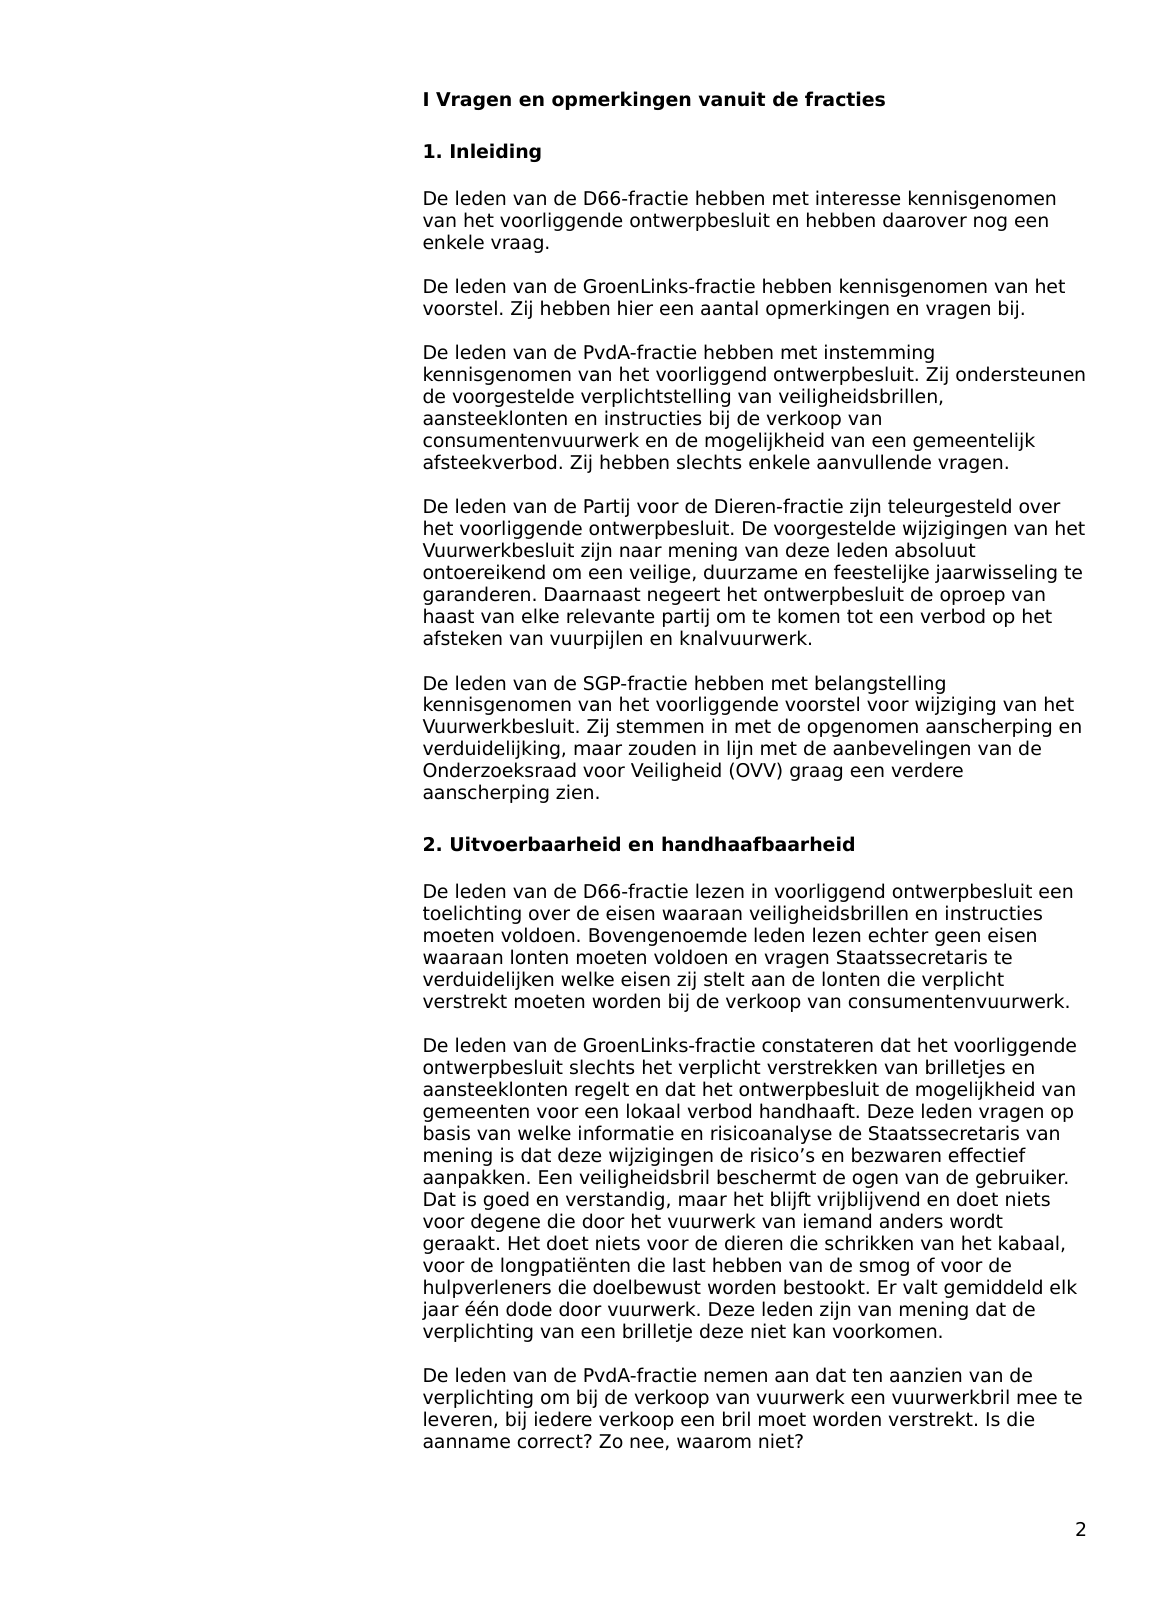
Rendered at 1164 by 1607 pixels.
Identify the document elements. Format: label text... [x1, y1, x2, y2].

text De leden van de PvdA-fractie hebben met instemming kennisgenomen van het voorliggend ontwerpbesluit. Zij ondersteunen de voorgestelde verplichtstelling van veiligheidsbrillen, aansteeklonten en instructies bij de verkoop van consumentenvuurwerk en de mogelijkheid van een gemeentelijk afsteekverbod. Zij hebben slechts enkele aanvullende vragen. [422, 342, 1087, 474]
text De leden van de D66-fractie lezen in voorliggend ontwerpbesluit een toelichting over de eisen waaraan veiligheidsbrillen en instructies moeten voldoen. Bovengenoemde leden lezen echter geen eisen waaraan lonten moeten voldoen en vragen Staatssecretaris te verduidelijken welke eisen zij stelt aan de lonten die verplicht verstrekt moeten worden bij de verkoop van consumentenvuurwerk. [422, 881, 1087, 1013]
text De leden van de PvdA-fractie nemen aan dat ten aanzien van de verplichting om bij de verkoop van vuurwerk een vuurwerkbril mee te leveren, bij iedere verkoop een bril moet worden verstrekt. Is die aanname correct? Zo nee, waarom niet? [422, 1365, 1087, 1453]
subtitle I Vragen en opmerkingen vanuit de fracties [422, 89, 1087, 111]
subtitle 2. Uitvoerbaarheid en handhaafbaarheid [422, 834, 1087, 856]
text De leden van de GroenLinks-fractie constateren dat het voorliggende ontwerpbesluit slechts het verplicht verstrekken van brilletjes en aansteeklonten regelt en dat het ontwerpbesluit de mogelijkheid van gemeenten voor een lokaal verbod handhaaft. Deze leden vragen op basis van welke informatie en risicoanalyse de Staatssecretaris van mening is dat deze wijzigingen de risico’s en bezwaren effectief aanpakken. Een veiligheidsbril beschermt de ogen van de gebruiker. Dat is goed en verstandig, maar het blijft vrijblijvend en doet niets voor degene die door het vuurwerk van iemand anders wordt geraakt. Het doet niets voor de dieren die schrikken van het kabaal, voor de longpatiënten die last hebben van de smog of voor de hulpverleners die doelbewust worden bestookt. Er valt gemiddeld elk jaar één dode door vuurwerk. Deze leden zijn van mening dat de verplichting van een brilletje deze niet kan voorkomen. [422, 1035, 1087, 1343]
subtitle 1. Inleiding [422, 141, 1087, 163]
text De leden van de GroenLinks-fractie hebben kennisgenomen van het voorstel. Zij hebben hier een aantal opmerkingen en vragen bij. [422, 276, 1087, 320]
text De leden van de Partij voor de Dieren-fractie zijn teleurgesteld over het voorliggende ontwerpbesluit. De voorgestelde wijzigingen van het Vuurwerkbesluit zijn naar mening van deze leden absoluut ontoereikend om een veilige, duurzame en feestelijke jaarwisseling te garanderen. Daarnaast negeert het ontwerpbesluit de oproep van haast van elke relevante partij om te komen tot een verbod op het afsteken van vuurpijlen en knalvuurwerk. [422, 496, 1087, 650]
text De leden van de D66-fractie hebben met interesse kennisgenomen van het voorliggende ontwerpbesluit en hebben daarover nog een enkele vraag. [422, 188, 1087, 254]
text De leden van de SGP-fractie hebben met belangstelling kennisgenomen van het voorliggende voorstel voor wijziging van het Vuurwerkbesluit. Zij stemmen in met de opgenomen aanscherping en verduidelijking, maar zouden in lijn met de aanbevelingen van de Onderzoeksraad voor Veiligheid (OVV) graag een verdere aanscherping zien. [422, 672, 1087, 804]
